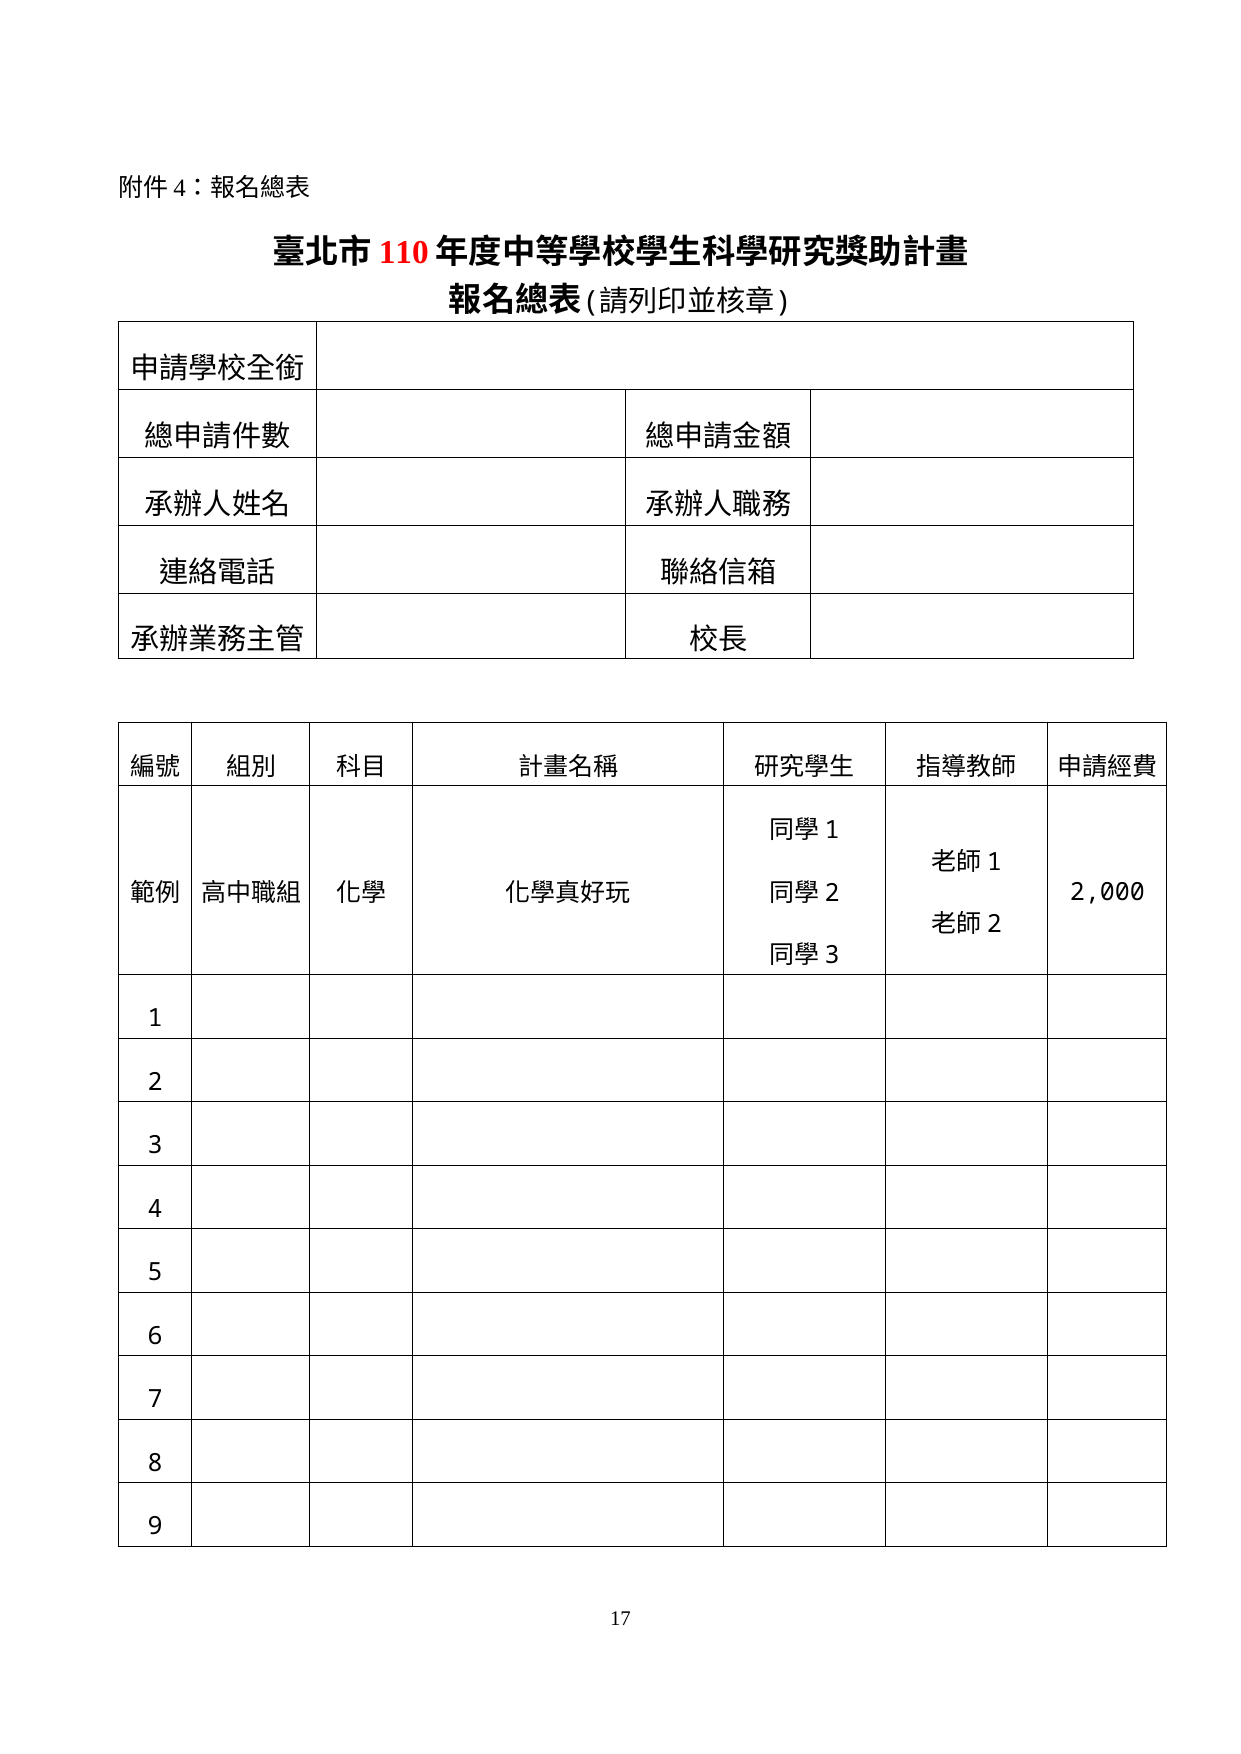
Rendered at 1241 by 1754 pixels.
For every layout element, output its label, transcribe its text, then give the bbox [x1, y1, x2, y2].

table_cell 9 [119, 1483, 191, 1546]
table_cell [811, 390, 1133, 457]
table_cell 7 [119, 1356, 191, 1419]
table_cell [192, 1356, 309, 1419]
table_cell [413, 1039, 723, 1101]
table_cell 8 [119, 1420, 191, 1482]
table_cell 連絡電話 [119, 526, 316, 593]
table_cell [192, 1293, 309, 1355]
table_header 申請經費 [1048, 723, 1166, 785]
text 臺北市110年度中等學校學生科學研究獎助計畫 [118, 225, 1122, 273]
table_cell [310, 1039, 412, 1101]
table_cell [413, 1229, 723, 1292]
table_cell [413, 975, 723, 1037]
table_cell [1048, 1356, 1166, 1419]
table_header [317, 322, 1133, 389]
table_header 編號 [119, 723, 191, 785]
table_cell [886, 1166, 1047, 1228]
table_cell [886, 1293, 1047, 1355]
table_cell [886, 1039, 1047, 1101]
table_cell [886, 1229, 1047, 1292]
table_cell [724, 975, 885, 1037]
table_cell 承辦業務主管 [119, 594, 316, 658]
table_cell [1048, 975, 1166, 1037]
table_header 計畫名稱 [413, 723, 723, 785]
table_cell 聯絡信箱 [626, 526, 810, 593]
table_cell [192, 1420, 309, 1482]
table_cell [317, 390, 625, 457]
table_cell [886, 1483, 1047, 1546]
table_cell [886, 975, 1047, 1037]
table_cell 化學 [310, 786, 412, 974]
table_cell [310, 1356, 412, 1419]
table_cell 同學1 同學2 同學3 [724, 786, 885, 974]
table_cell [886, 1102, 1047, 1164]
table_cell [192, 1102, 309, 1164]
table_cell 老師1 老師2 [886, 786, 1047, 974]
table_cell [724, 1420, 885, 1482]
table_cell [886, 1420, 1047, 1482]
table_cell [310, 975, 412, 1037]
table_cell [1048, 1420, 1166, 1482]
table_cell [1048, 1293, 1166, 1355]
table_cell [1048, 1483, 1166, 1546]
table_cell [724, 1229, 885, 1292]
table_cell 化學真好玩 [413, 786, 723, 974]
table_cell [317, 458, 625, 525]
table_cell [724, 1166, 885, 1228]
table_cell [413, 1102, 723, 1164]
table_cell [310, 1102, 412, 1164]
table_cell [310, 1483, 412, 1546]
table_cell [413, 1483, 723, 1546]
table_cell [811, 594, 1133, 658]
table_cell 1 [119, 975, 191, 1037]
table_cell 校長 [626, 594, 810, 658]
table_cell [310, 1229, 412, 1292]
table_cell [317, 526, 625, 593]
table_cell 總申請件數 [119, 390, 316, 457]
table_header 申請學校全銜 [119, 322, 316, 389]
table_cell [192, 975, 309, 1037]
table_cell [413, 1420, 723, 1482]
table_cell 5 [119, 1229, 191, 1292]
table_cell 承辦人姓名 [119, 458, 316, 525]
text 附件4：報名總表 [118, 143, 1122, 206]
table_header 研究學生 [724, 723, 885, 785]
table_cell [1048, 1039, 1166, 1101]
table_cell [413, 1356, 723, 1419]
table_cell [1048, 1166, 1166, 1228]
table_cell [724, 1293, 885, 1355]
table_cell [886, 1356, 1047, 1419]
table_cell [310, 1293, 412, 1355]
table_cell [1048, 1229, 1166, 1292]
table_cell [192, 1483, 309, 1546]
table_cell 總申請金額 [626, 390, 810, 457]
table_header 指導教師 [886, 723, 1047, 785]
table_cell 2 [119, 1039, 191, 1101]
table_header 組別 [192, 723, 309, 785]
table_cell [724, 1356, 885, 1419]
table_cell [413, 1166, 723, 1228]
table_cell [811, 526, 1133, 593]
table_cell [724, 1039, 885, 1101]
table_cell [413, 1293, 723, 1355]
table_header 科目 [310, 723, 412, 785]
table_cell [317, 594, 625, 658]
table_cell 高中職組 [192, 786, 309, 974]
table_cell 範例 [119, 786, 191, 974]
table_cell [310, 1420, 412, 1482]
table_cell [1048, 1102, 1166, 1164]
table_cell [192, 1039, 309, 1101]
table_cell [310, 1166, 412, 1228]
table_cell [192, 1229, 309, 1292]
table_cell 承辦人職務 [626, 458, 810, 525]
table_cell [724, 1102, 885, 1164]
table_cell [724, 1483, 885, 1546]
table_cell 4 [119, 1166, 191, 1228]
table_cell [192, 1166, 309, 1228]
table_cell 3 [119, 1102, 191, 1164]
table_cell 6 [119, 1293, 191, 1355]
table_cell 2,000 [1048, 786, 1166, 974]
table_cell [811, 458, 1133, 525]
text 報名總表(請列印並核章) [118, 273, 1122, 321]
